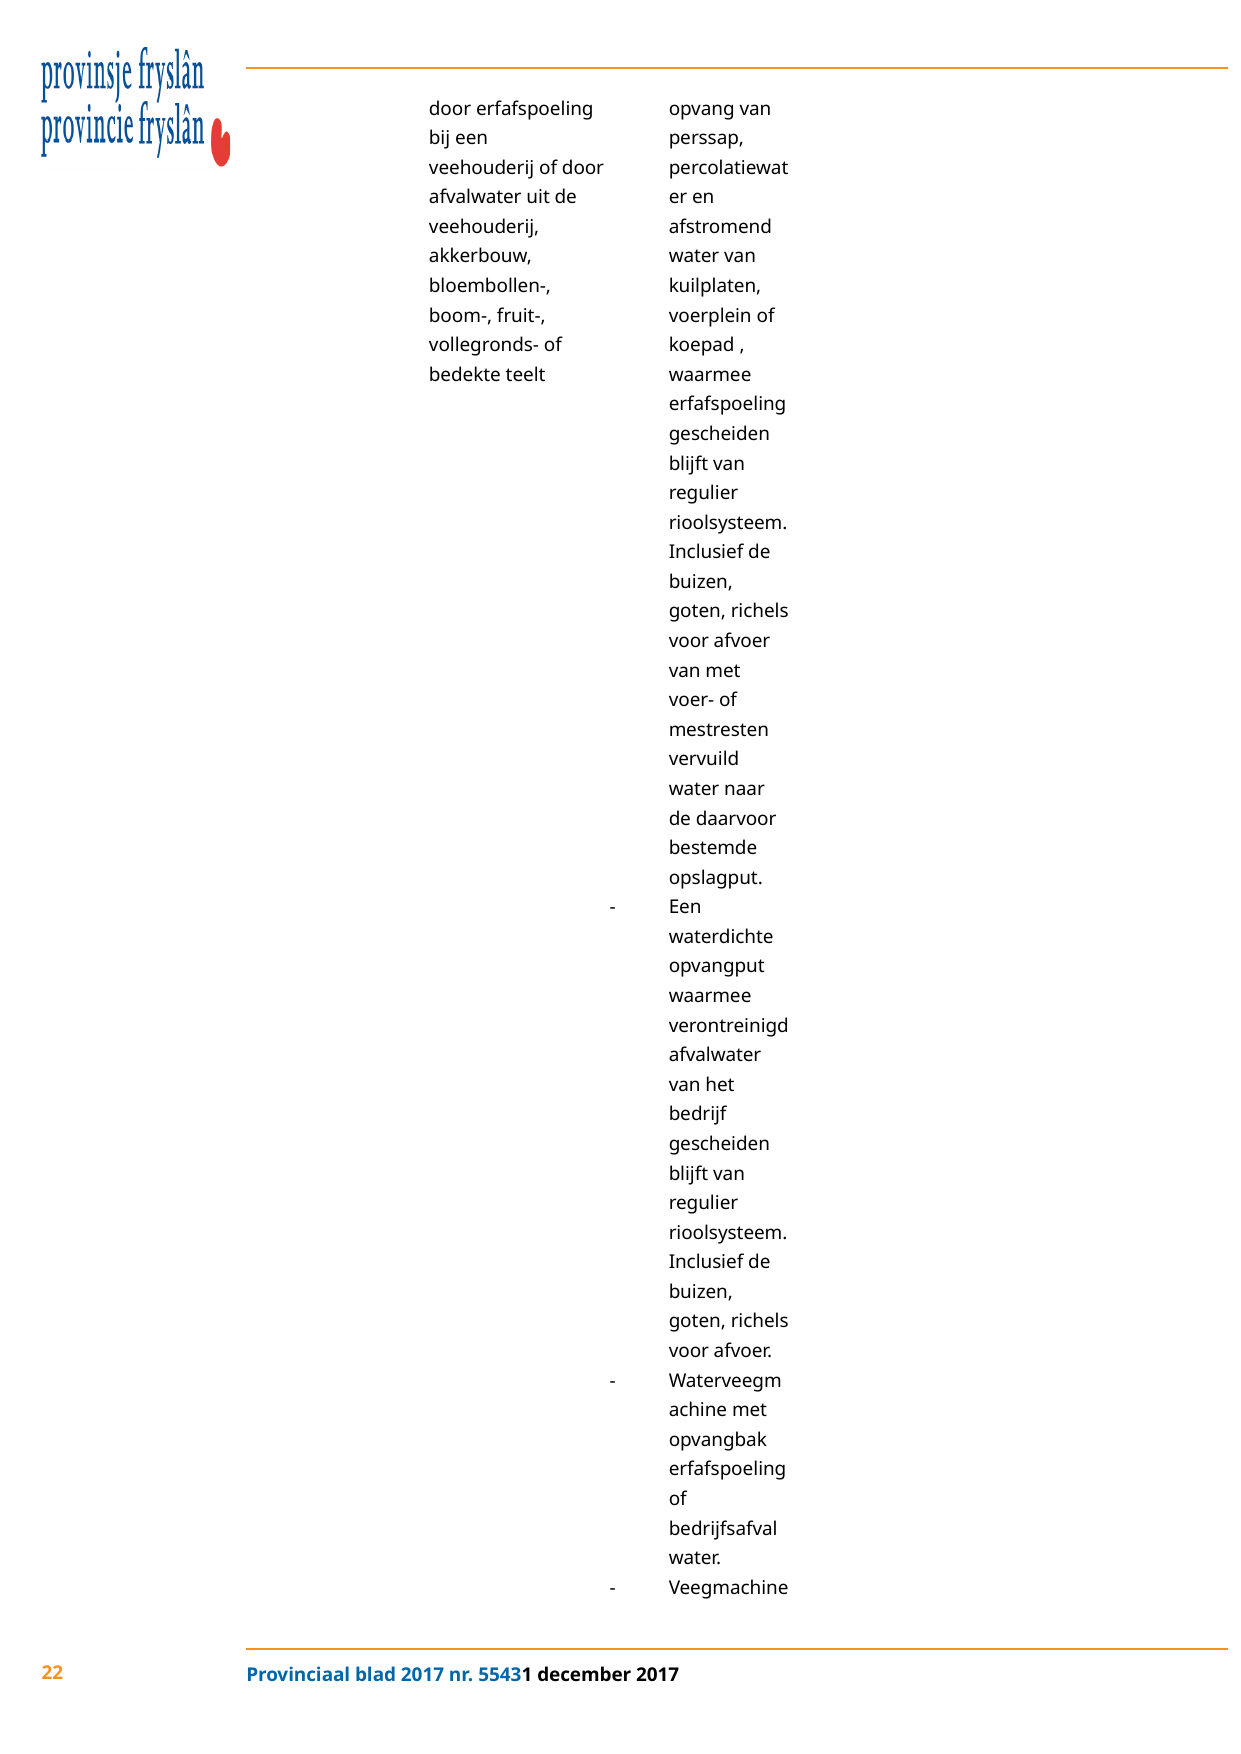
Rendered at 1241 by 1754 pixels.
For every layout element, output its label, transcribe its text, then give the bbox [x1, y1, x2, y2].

picture [41, 47, 231, 172]
table_cell door erfafspoeling bij een veehouderij of door afvalwater uit de veehouderij, akkerbouw, bloembollen-, boom-, fruit-, vollegronds- of bedekte teelt [429, 95, 609, 1600]
table_cell [248, 95, 429, 1600]
table_cell opvang van perssap, percolatiewater en afstromend water van kuilplaten, voerplein of koepad , waarmee erfafspoeling gescheiden blijft van regulier rioolsysteem. Inclusief de buizen, goten, richels voor afvoer van met voer- of mestresten vervuild water naar de daarvoor bestemde opslagput. Een waterdichte opvangput waarmee verontreinigd afvalwater van het bedrijf gescheiden blijft van regulier rioolsysteem. Inclusief de buizen, goten, richels voor afvoer. Waterveegmachine met opvangbak erfafspoeling of bedrijfsafvalwater. Veegmachine [609, 95, 790, 1600]
